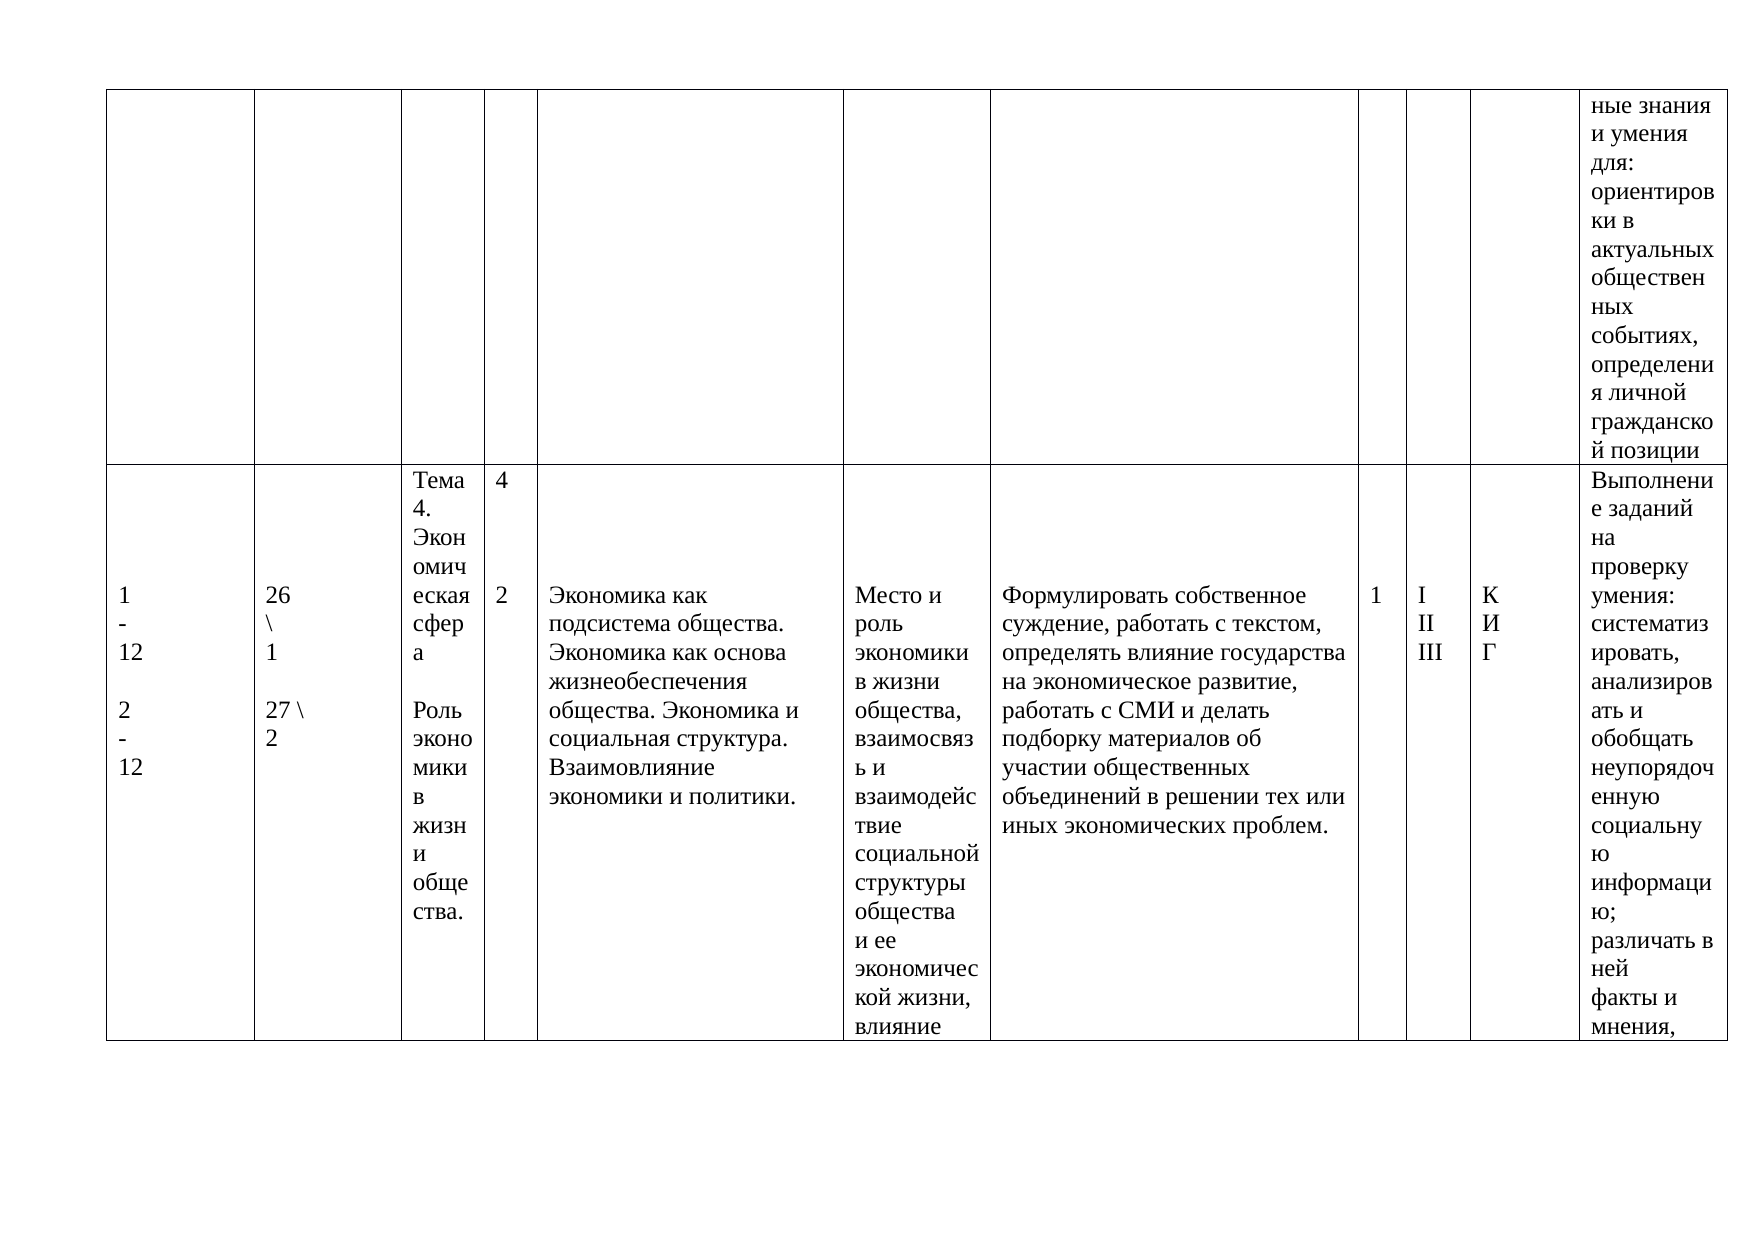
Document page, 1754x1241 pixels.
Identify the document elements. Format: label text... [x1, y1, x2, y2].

table_cell 26 \ 1 27 \ 2 [255, 465, 401, 1040]
table_cell [1359, 90, 1406, 464]
table_cell К И Г [1471, 465, 1579, 1040]
table_cell [107, 90, 254, 464]
table_cell 1 [1359, 465, 1406, 1040]
table_cell [1407, 90, 1470, 464]
table_cell [844, 90, 990, 464]
table_cell ные знания и умения для: ориентировки в актуальных общественных событиях, определения личной гражданской позиции [1580, 90, 1727, 464]
table_cell [402, 90, 484, 464]
table_cell Формулировать собственное суждение, работать с текстом, определять влияние государства на экономическое развитие, работать с СМИ и делать подборку материалов об участии общественных объединений в решении тех или иных экономических проблем. [991, 465, 1358, 1040]
table_cell [991, 90, 1358, 464]
table_cell [255, 90, 401, 464]
table_cell [1471, 90, 1579, 464]
table_cell 4 2 [485, 465, 537, 1040]
table_cell Место и роль экономики в жизни общества, взаимосвязь и взаимодействие социальной структуры общества и ее экономической жизни, влияние [844, 465, 990, 1040]
table_cell I II III [1407, 465, 1470, 1040]
table_cell Экономика как подсистема общества. Экономика как основа жизнеобеспечения общества. Экономика и социальная структура. Взаимовлияние экономики и политики. [538, 465, 843, 1040]
table_cell [538, 90, 843, 464]
table_cell 1 - 12 2 - 12 [107, 465, 254, 1040]
table_cell Тема 4. Экономическая сфера Роль экономики в жизни общества. [402, 465, 484, 1040]
table_cell [485, 90, 537, 464]
table_cell Выполнение заданий на проверку умения: систематизировать, анализировать и обобщать неупорядоченную социальную информацию; различать в ней факты и мнения, [1580, 465, 1727, 1040]
